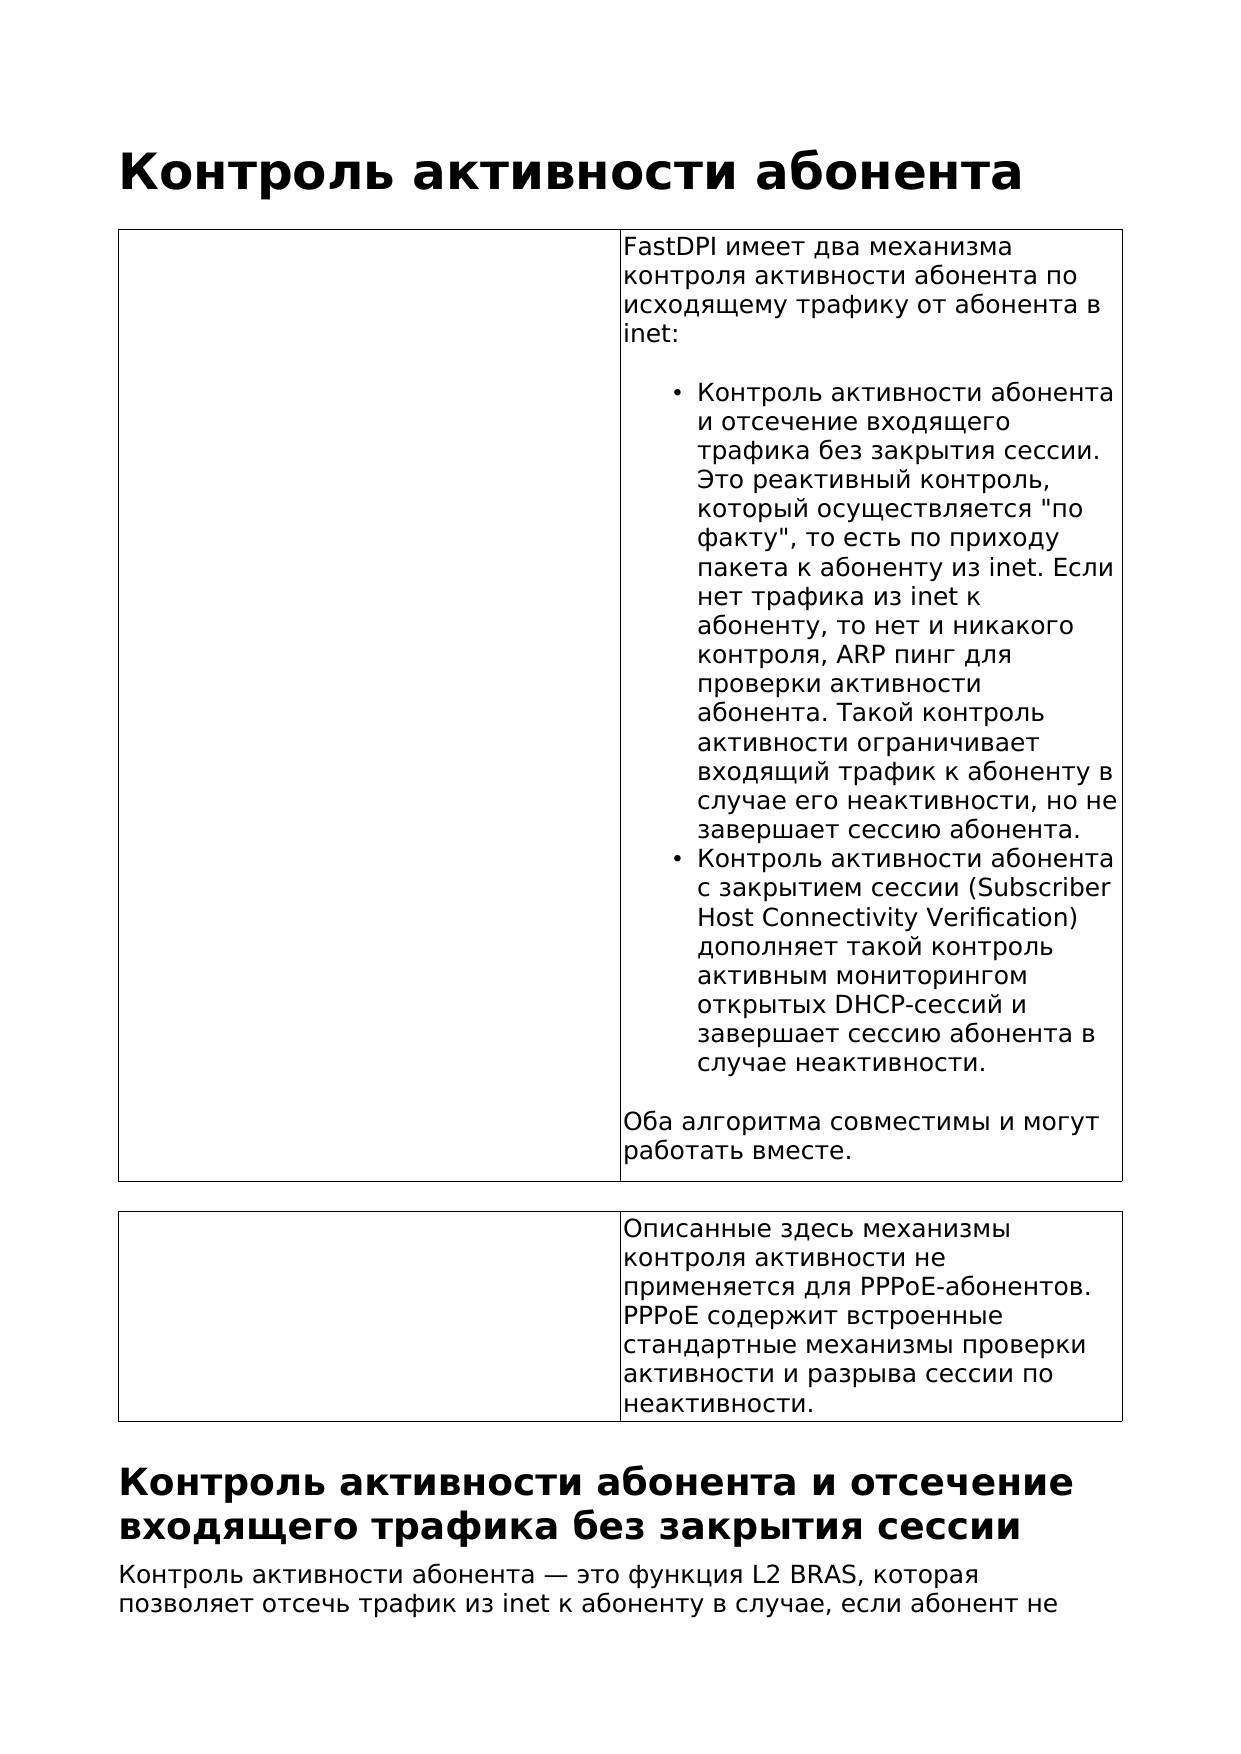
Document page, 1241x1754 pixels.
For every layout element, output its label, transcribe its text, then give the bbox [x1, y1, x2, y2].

table_header FastDPI имеет два механизма контроля активности абонента по исходящему трафику от абонента в inet: Контроль активности абонента и отсечение входящего трафика без закрытия сессии. Это реактивный контроль, который осуществляется "по факту", то есть по приходу пакета к абоненту из inet. Если нет трафика из inet к абоненту, то нет и никакого контроля, ARP пинг для проверки активности абонента. Такой контроль активности ограничивает входящий трафик к абоненту в случае его неактивности, но не завершает сессию абонента. Контроль активности абонента с закрытием сессии (Subscriber Host Connectivity Verification) дополняет такой контроль активным мониторингом открытых DHCP-сессий и завершает сессию абонента в случае неактивности. Оба алгоритма совместимы и могут работать вместе. [621, 230, 1122, 1181]
subtitle Контроль активности абонента [118, 143, 1122, 201]
table_header [119, 1212, 620, 1421]
table_header [119, 230, 620, 1181]
text Контроль активности абонента — это функция L2 BRAS, которая позволяет отсечь трафик из inet к абоненту в случае, если абонент не [118, 1561, 1122, 1619]
table_header Описанные здесь механизмы контроля активности не применяется для PPPoE-абонентов. PPPoE содержит встроенные стандартные механизмы проверки активности и разрыва сессии по неактивности. [621, 1212, 1122, 1421]
subtitle Контроль активности абонента и отсечение входящего трафика без закрытия сессии [118, 1461, 1122, 1548]
